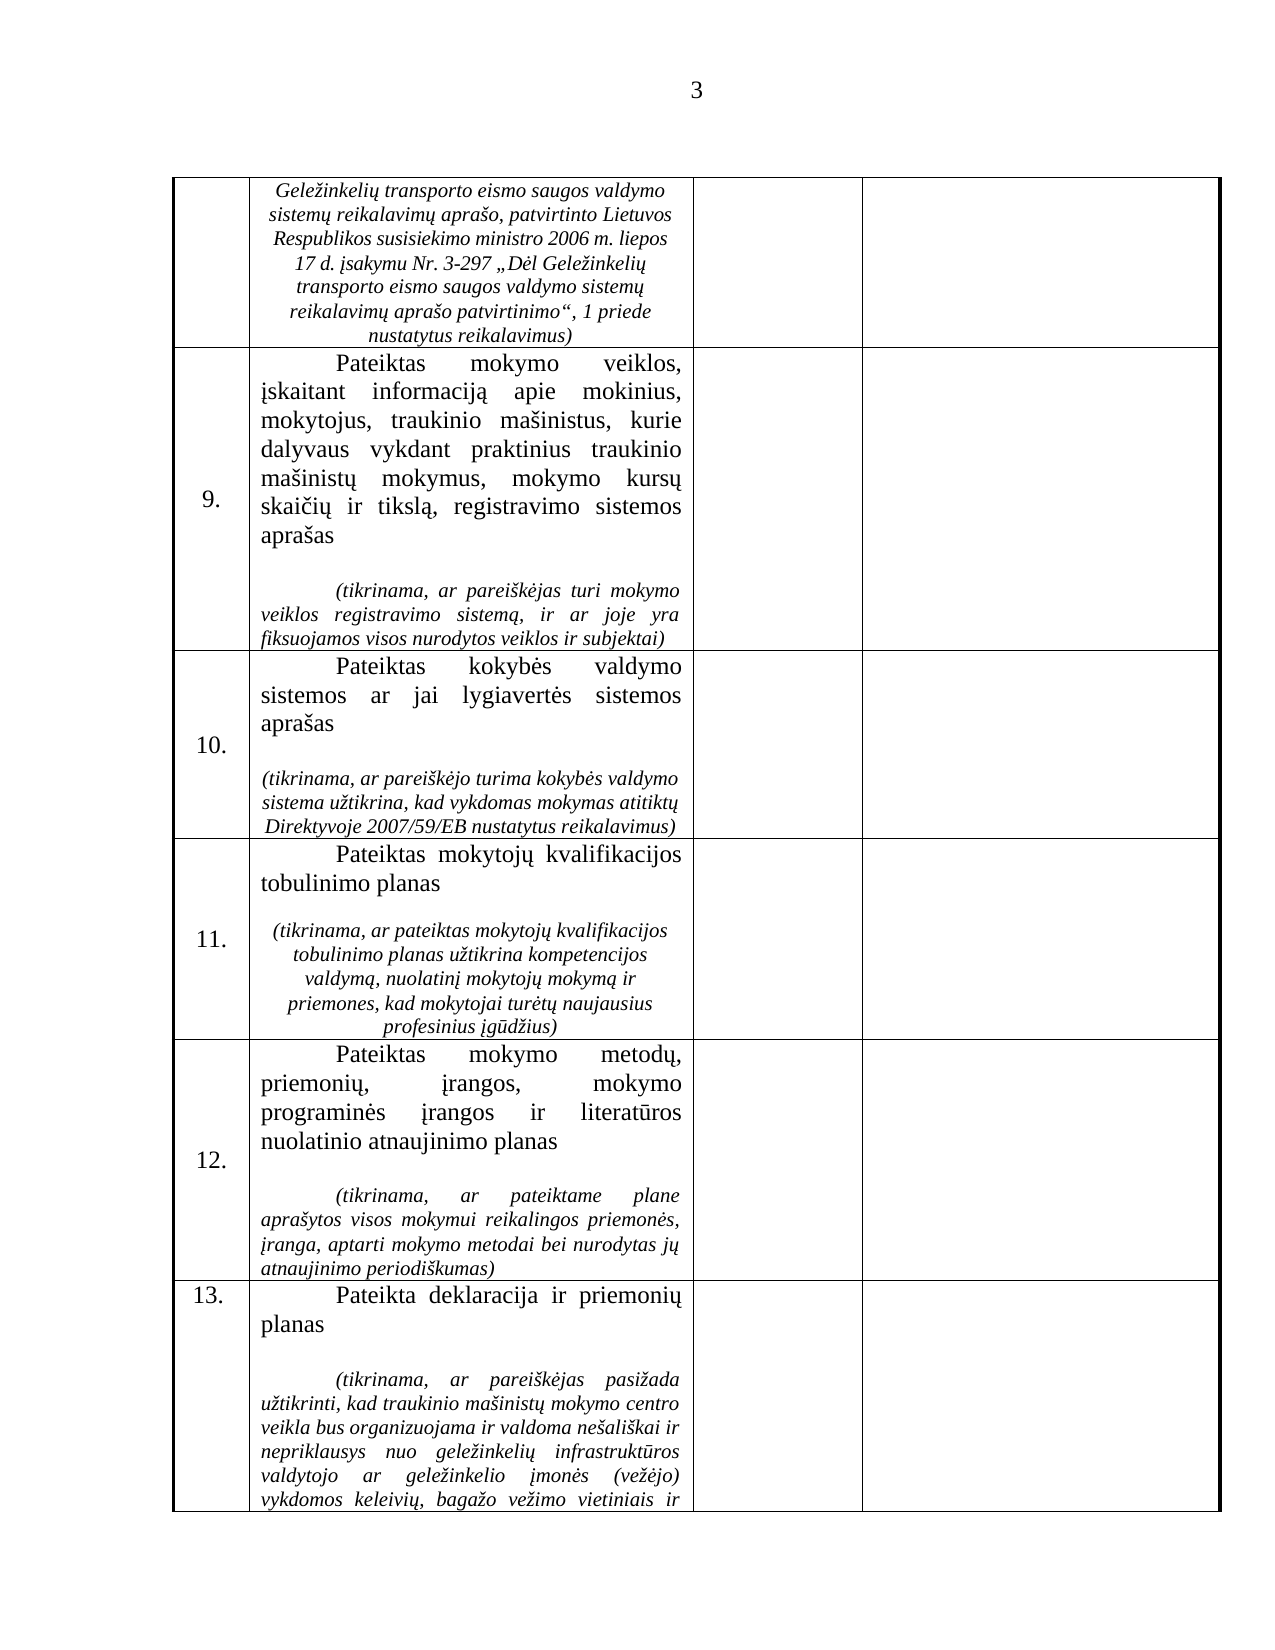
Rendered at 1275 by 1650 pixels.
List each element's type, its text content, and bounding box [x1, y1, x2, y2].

table_cell [694, 348, 862, 650]
table_cell [863, 348, 1218, 650]
table_cell Pateiktas mokytojų kvalifikacijos tobulinimo planas (tikrinama, ar pateiktas mokytojų kvalifikacijos tobulinimo planas užtikrina kompetencijos valdymą, nuolatinį mokytojų mokymą ir priemones, kad mokytojai turėtų naujausius profesinius įgūdžius) [250, 839, 693, 1038]
table_cell Pateikta deklaracija ir priemonių planas (tikrinama, ar pareiškėjas pasižada užtikrinti, kad traukinio mašinistų mokymo centro veikla bus organizuojama ir valdoma nešališkai ir nepriklausys nuo geležinkelių infrastruktūros valdytojo ar geležinkelio įmonės (vežėjo) vykdomos keleivių, bagažo vežimo vietiniais ir [250, 1281, 693, 1511]
table_cell [175, 178, 249, 347]
table_cell Pateiktas kokybės valdymo sistemos ar jai lygiavertės sistemos aprašas (tikrinama, ar pareiškėjo turima kokybės valdymo sistema užtikrina, kad vykdomas mokymas atitiktų Direktyvoje 2007/59/EB nustatytus reikalavimus) [250, 651, 693, 838]
table_cell [863, 1281, 1218, 1511]
table_cell [694, 839, 862, 1038]
table_cell [863, 651, 1218, 838]
table_cell Pateiktas mokymo veiklos, įskaitant informaciją apie mokinius, mokytojus, traukinio mašinistus, kurie dalyvaus vykdant praktinius traukinio mašinistų mokymus, mokymo kursų skaičių ir tikslą, registravimo sistemos aprašas (tikrinama, ar pareiškėjas turi mokymo veiklos registravimo sistemą, ir ar joje yra fiksuojamos visos nurodytos veiklos ir subjektai) [250, 348, 693, 650]
table_cell [694, 1281, 862, 1511]
table_cell 13. [175, 1281, 249, 1511]
table_cell Pateiktas mokymo metodų, priemonių, įrangos, mokymo programinės įrangos ir literatūros nuolatinio atnaujinimo planas (tikrinama, ar pateiktame plane aprašytos visos mokymui reikalingos priemonės, įranga, aptarti mokymo metodai bei nurodytas jų atnaujinimo periodiškumas) [250, 1040, 693, 1279]
table_cell 11. [175, 839, 249, 1038]
table_cell [694, 1040, 862, 1279]
table_cell Geležinkelių transporto eismo saugos valdymo sistemų reikalavimų aprašo, patvirtinto Lietuvos Respublikos susisiekimo ministro 2006 m. liepos 17 d. įsakymu Nr. 3-297 „Dėl Geležinkelių transporto eismo saugos valdymo sistemų reikalavimų aprašo patvirtinimo“, 1 priede nustatytus reikalavimus) [250, 178, 693, 347]
table_cell 9. [175, 348, 249, 650]
table_cell [863, 839, 1218, 1038]
table_cell [694, 178, 862, 347]
table_cell [863, 1040, 1218, 1279]
table_cell [694, 651, 862, 838]
table_cell 10. [175, 651, 249, 838]
table_cell 12. [175, 1040, 249, 1279]
table_cell [863, 178, 1218, 347]
